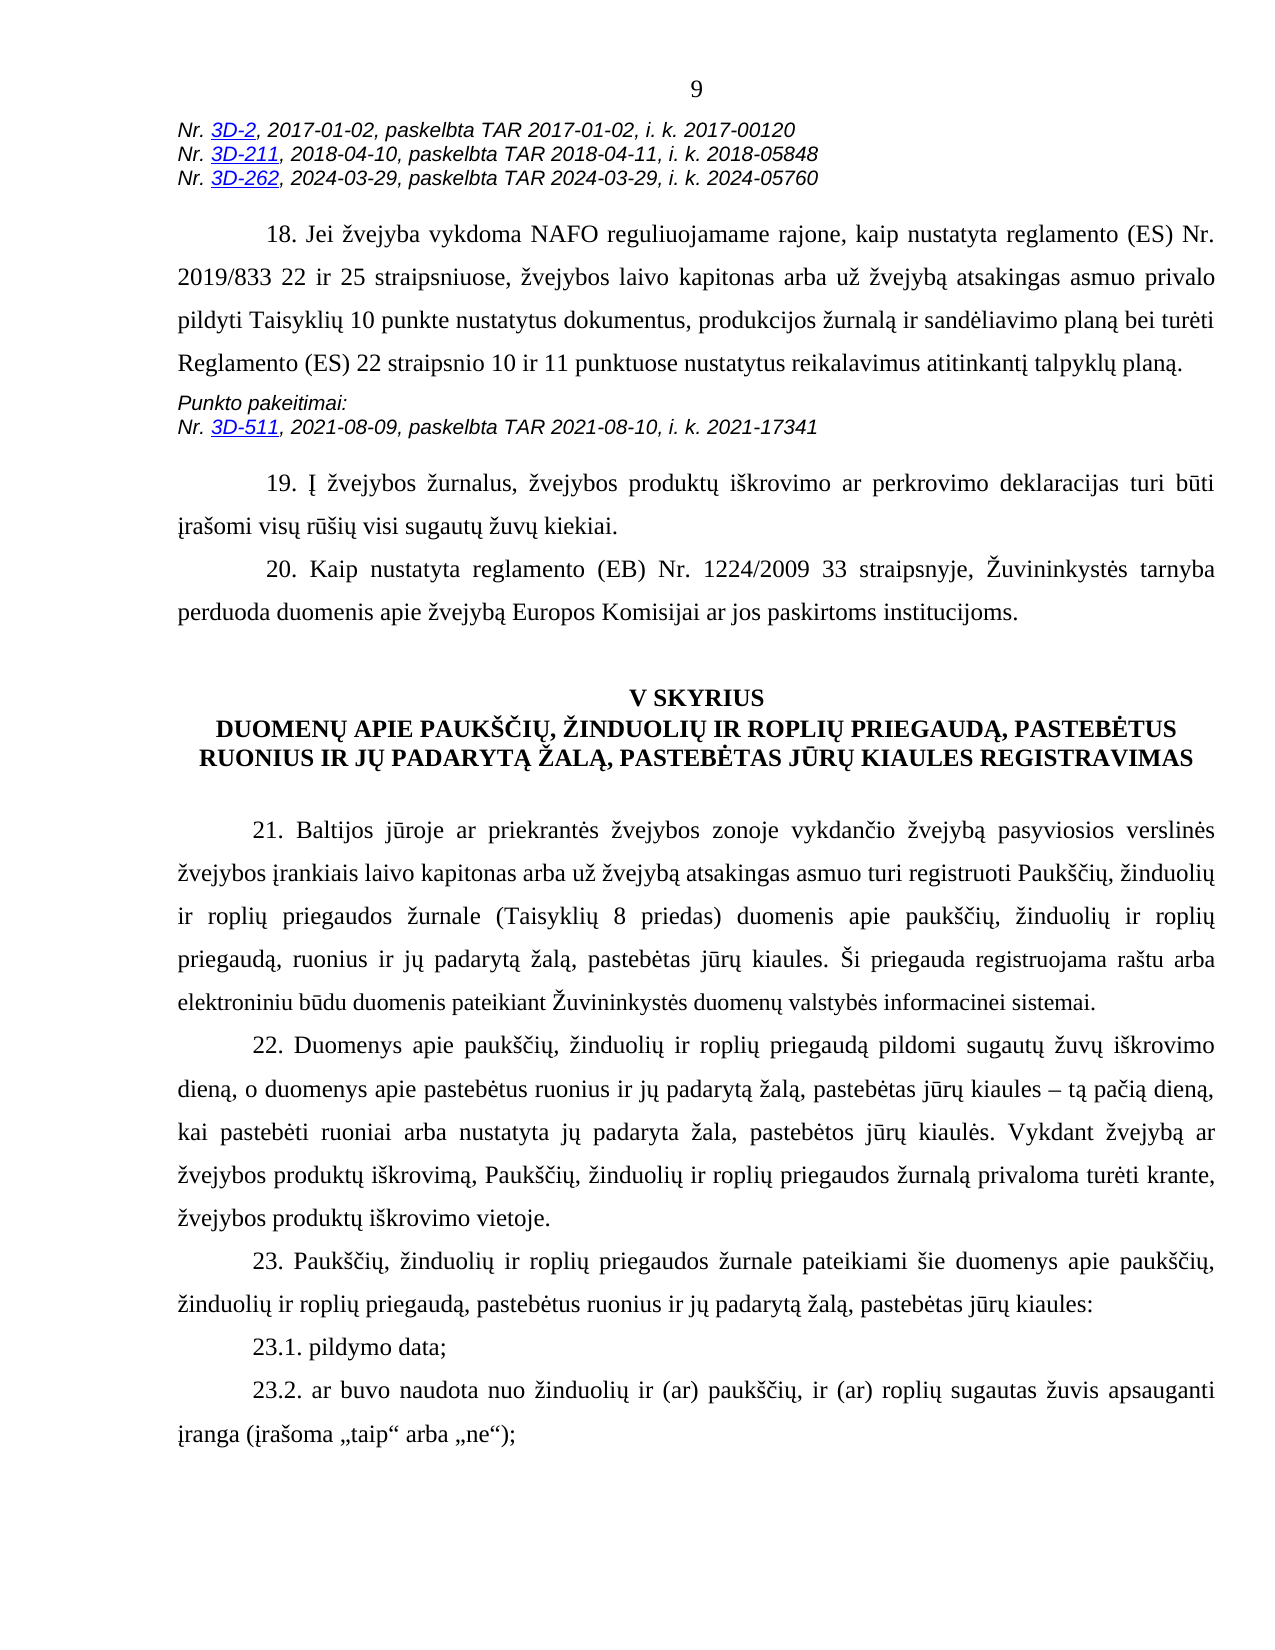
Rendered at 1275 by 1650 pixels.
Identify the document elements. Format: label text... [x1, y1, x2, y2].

text 22. Duomenys apie paukščių, žinduolių ir roplių priegaudą pildomi sugautų žuvų iškrovimo dieną, o duomenys apie pastebėtus ruonius ir jų padarytą žalą, pastebėtas jūrų kiaules – tą pačią dieną, kai pastebėti ruoniai arba nustatyta jų padaryta žala, pastebėtos jūrų kiaulės. Vykdant žvejybą ar žvejybos produktų iškrovimą, Paukščių, žinduolių ir roplių priegaudos žurnalą privaloma turėti krante, žvejybos produktų iškrovimo vietoje. [177, 1031, 1216, 1232]
text 23.1. pildymo data; [177, 1332, 1216, 1361]
text 23.2. ar buvo naudota nuo žinduolių ir (ar) paukščių, ir (ar) roplių sugautas žuvis apsauganti įranga (įrašoma „taip“ arba „ne“); [177, 1376, 1216, 1447]
text Nr. 3D-511, 2021-08-09, paskelbta TAR 2021-08-10, i. k. 2021-17341 [177, 415, 1216, 439]
text DUOMENŲ APIE PAUKŠČIŲ, ŽINDUOLIŲ IR ROPLIŲ PRIEGAUDĄ, PASTEBĖTUS RUONIUS IR JŲ PADARYTĄ ŽALĄ, PASTEBĖTAS JŪRŲ KIAULES REGISTRAVIMAS [177, 714, 1216, 772]
text V SKYRIUS [177, 683, 1216, 712]
text Nr. 3D-262, 2024-03-29, paskelbta TAR 2024-03-29, i. k. 2024-05760 [177, 166, 1216, 190]
text Nr. 3D-211, 2018-04-10, paskelbta TAR 2018-04-11, i. k. 2018-05848 [177, 142, 1216, 166]
text 19. Į žvejybos žurnalus, žvejybos produktų iškrovimo ar perkrovimo deklaracijas turi būti įrašomi visų rūšių visi sugautų žuvų kiekiai. [177, 468, 1216, 540]
text Nr. 3D-2, 2017-01-02, paskelbta TAR 2017-01-02, i. k. 2017-00120 [177, 118, 1216, 142]
text 20. Kaip nustatyta reglamento (EB) Nr. 1224/2009 33 straipsnyje, Žuvininkystės tarnyba perduoda duomenis apie žvejybą Europos Komisijai ar jos paskirtoms institucijoms. [177, 554, 1216, 626]
text Punkto pakeitimai: [177, 391, 1216, 415]
text 18. Jei žvejyba vykdoma NAFO reguliuojamame rajone, kaip nustatyta reglamento (ES) Nr. 2019/833 22 ir 25 straipsniuose, žvejybos laivo kapitonas arba už žvejybą atsakingas asmuo privalo pildyti Taisyklių 10 punkte nustatytus dokumentus, produkcijos žurnalą ir sandėliavimo planą bei turėti Reglamento (ES) 22 straipsnio 10 ir 11 punktuose nustatytus reikalavimus atitinkantį talpyklų planą. [177, 219, 1216, 377]
text 23. Paukščių, žinduolių ir roplių priegaudos žurnale pateikiami šie duomenys apie paukščių, žinduolių ir roplių priegaudą, pastebėtus ruonius ir jų padarytą žalą, pastebėtas jūrų kiaules: [177, 1246, 1216, 1318]
text 21. Baltijos jūroje ar priekrantės žvejybos zonoje vykdančio žvejybą pasyviosios verslinės žvejybos įrankiais laivo kapitonas arba už žvejybą atsakingas asmuo turi registruoti Paukščių, žinduolių ir roplių priegaudos žurnale (Taisyklių 8 priedas) duomenis apie paukščių, žinduolių ir roplių priegaudą, ruonius ir jų padarytą žalą, pastebėtas jūrų kiaules. Ši priegauda registruojama raštu arba elektroniniu būdu duomenis pateikiant Žuvininkystės duomenų valstybės informacinei sistemai. [177, 815, 1216, 1016]
